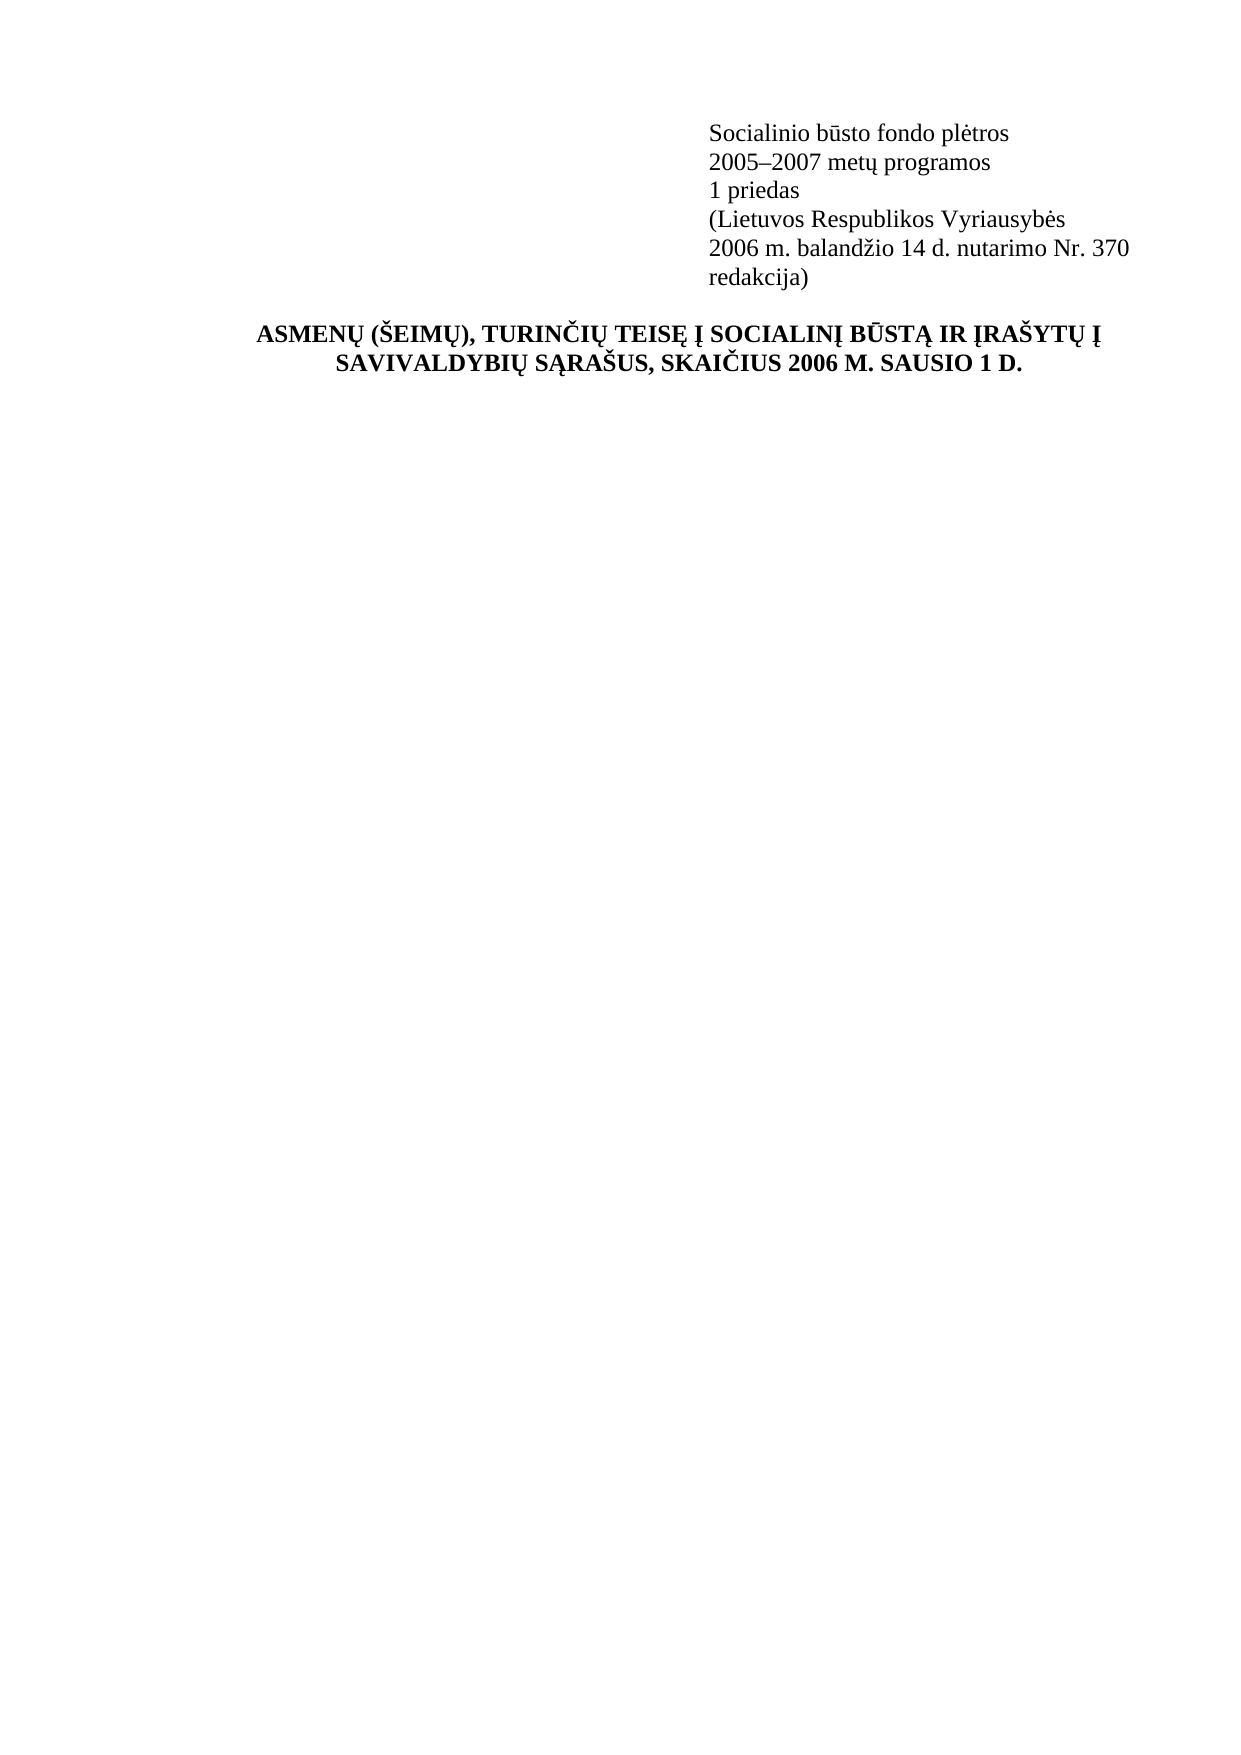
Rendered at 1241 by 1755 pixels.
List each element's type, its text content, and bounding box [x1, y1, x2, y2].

text 1 priedas [177, 176, 1181, 204]
text redakcija) [177, 262, 1181, 291]
text 2005–2007 metų programos [177, 147, 1181, 176]
text asmenų (šeimų), turinčių teisę į socialinį būstą ir įrašytų į savivaldybių sąrašus, skaičius 2006 m. sausio 1 d. [177, 319, 1181, 377]
text (Lietuvos Respublikos Vyriausybės [177, 204, 1181, 233]
text Socialinio būsto fondo plėtros [177, 118, 1181, 147]
text 2006 m. balandžio 14 d. nutarimo Nr. 370 [177, 233, 1181, 262]
